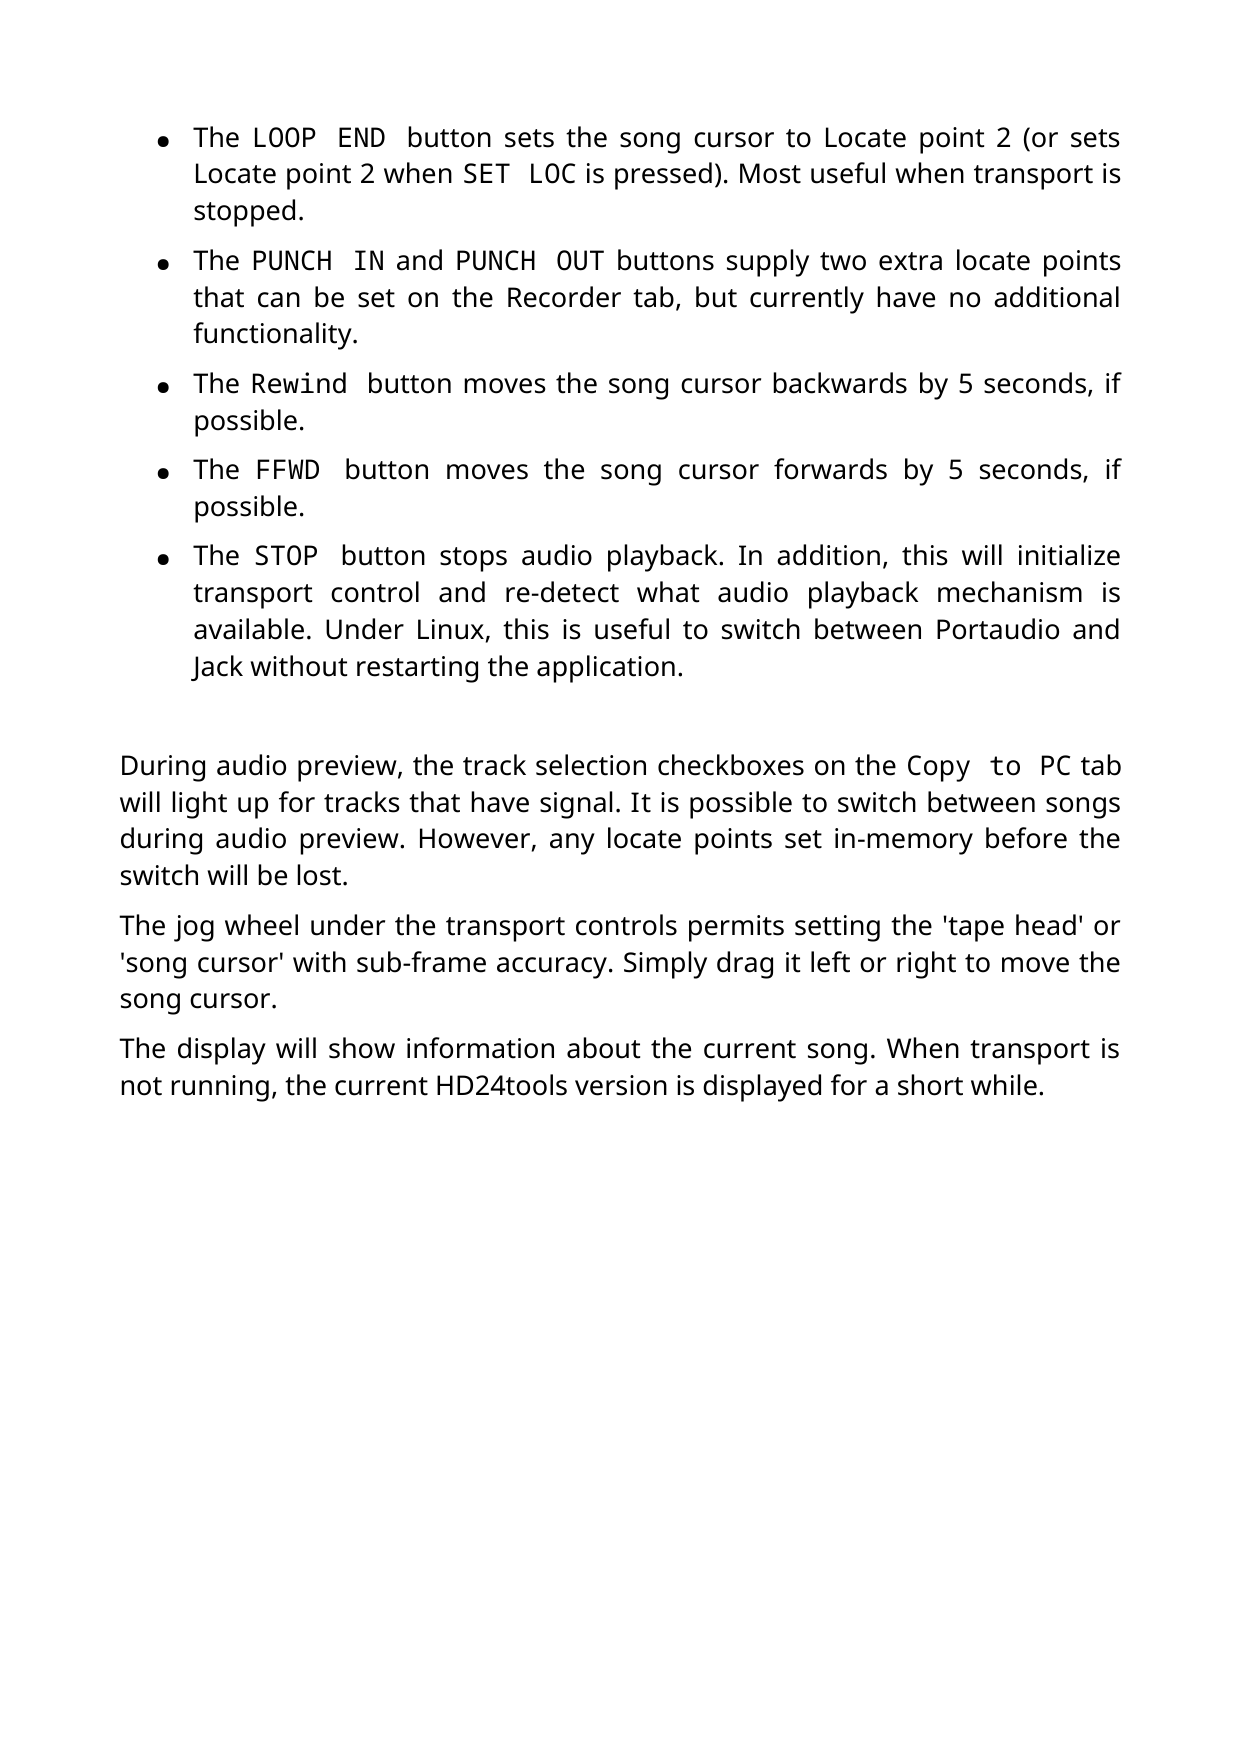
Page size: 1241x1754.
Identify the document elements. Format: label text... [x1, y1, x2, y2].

list The display will show information about the current song. When transport is not running, the current HD24tools version is displayed for a short while. [82, 1029, 1122, 1103]
list The FFWD button moves the song cursor forwards by 5 seconds, if possible. [156, 451, 1122, 524]
list The PUNCH IN and PUNCH OUT buttons supply two extra locate points that can be set on the Recorder tab, but currently have no additional functionality. [156, 241, 1122, 352]
list The STOP button stops audio playback. In addition, this will initialize transport control and re-detect what audio playback mechanism is available. Under Linux, this is useful to switch between Portaudio and Jack without restarting the application. [156, 537, 1122, 684]
list The jog wheel under the transport controls permits setting the 'tape head' or 'song cursor' with sub-frame accuracy. Simply drag it left or right to move the song cursor. [82, 906, 1122, 1017]
list The LOOP END button sets the song cursor to Locate point 2 (or sets Locate point 2 when SET LOC is pressed). Most useful when transport is stopped. [156, 118, 1122, 229]
list The Rewind button moves the song cursor backwards by 5 seconds, if possible. [156, 364, 1122, 438]
list During audio preview, the track selection checkboxes on the Copy to PC tab will light up for tracks that have signal. It is possible to switch between songs during audio preview. However, any locate points set in-memory before the switch will be lost. [82, 746, 1122, 894]
